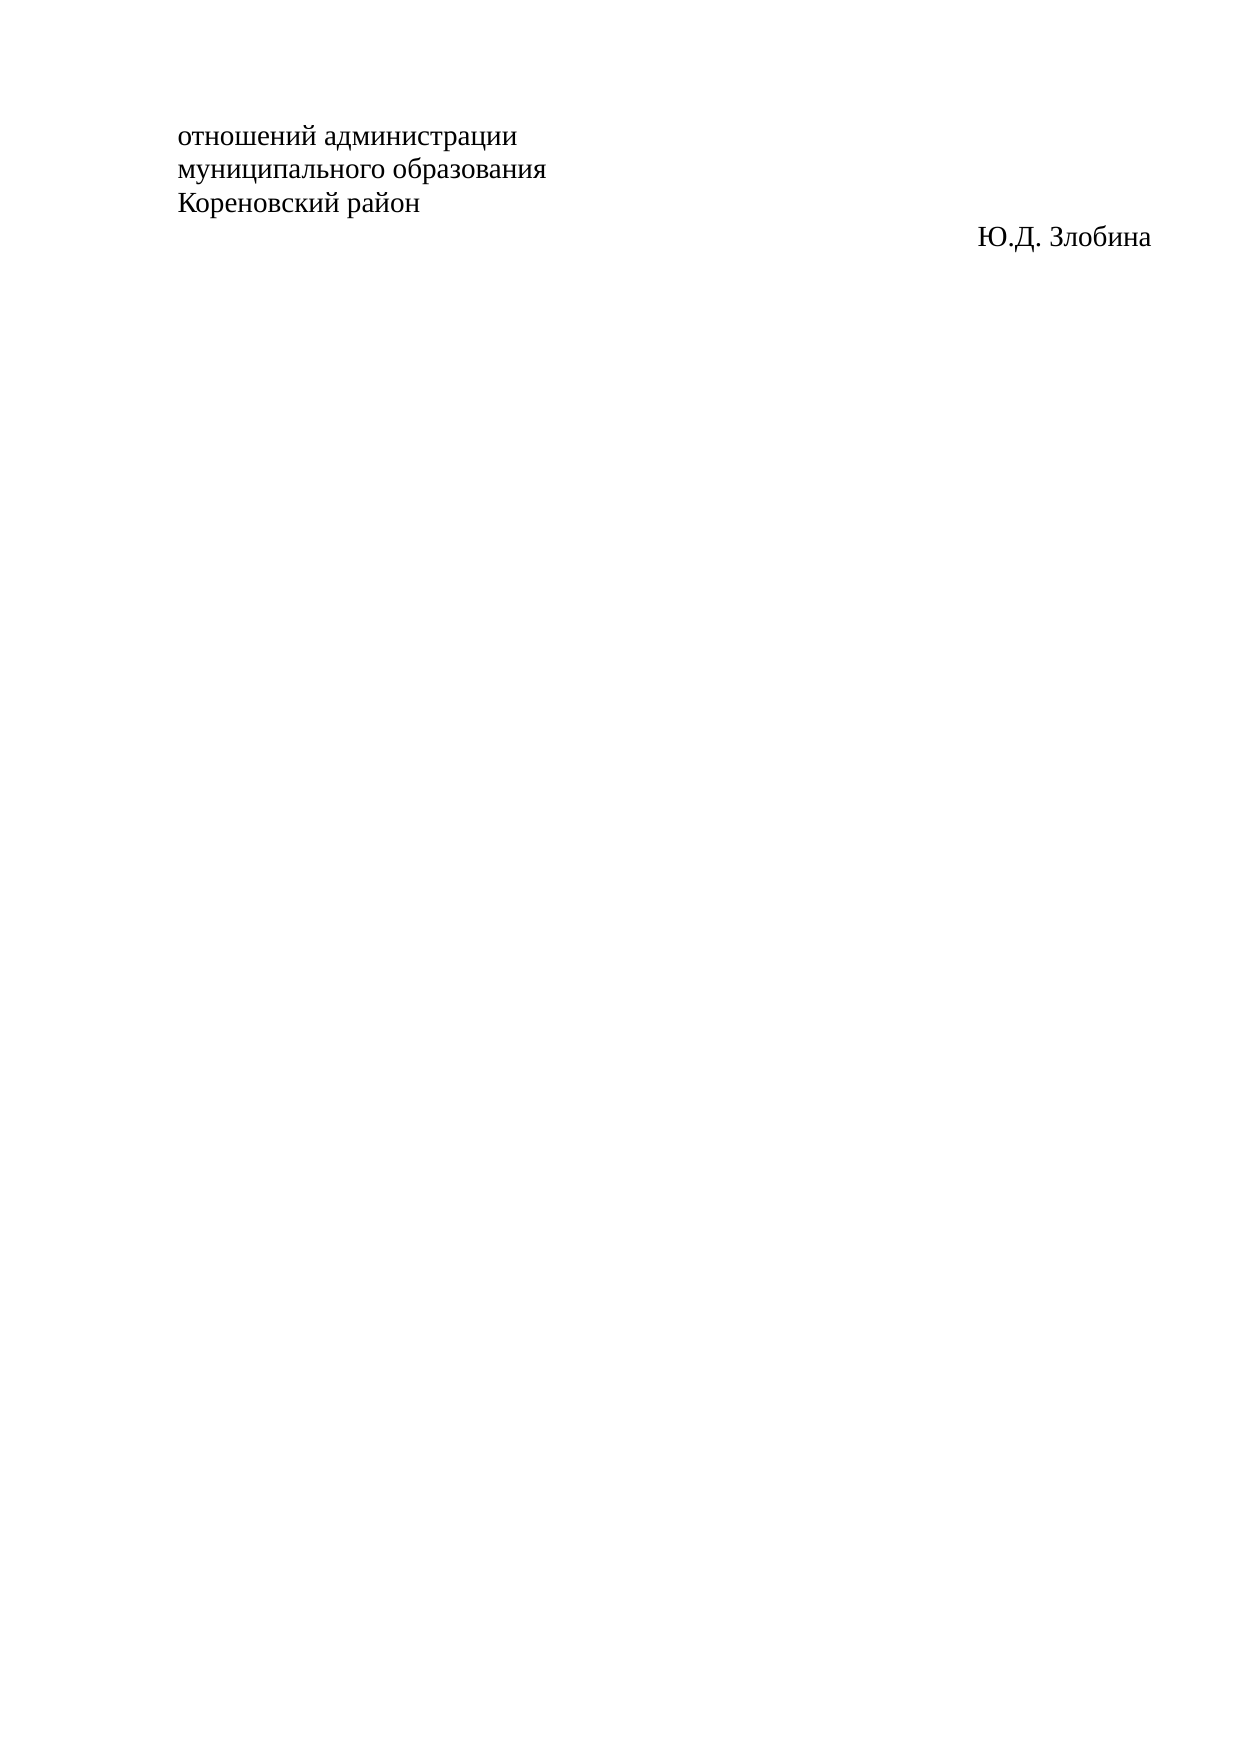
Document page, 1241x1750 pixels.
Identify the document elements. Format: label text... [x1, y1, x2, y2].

text отношений администрации [177, 118, 1181, 152]
text муниципального образования [177, 152, 1181, 185]
text Кореновский район Ю.Д. Злобина [177, 185, 1181, 252]
